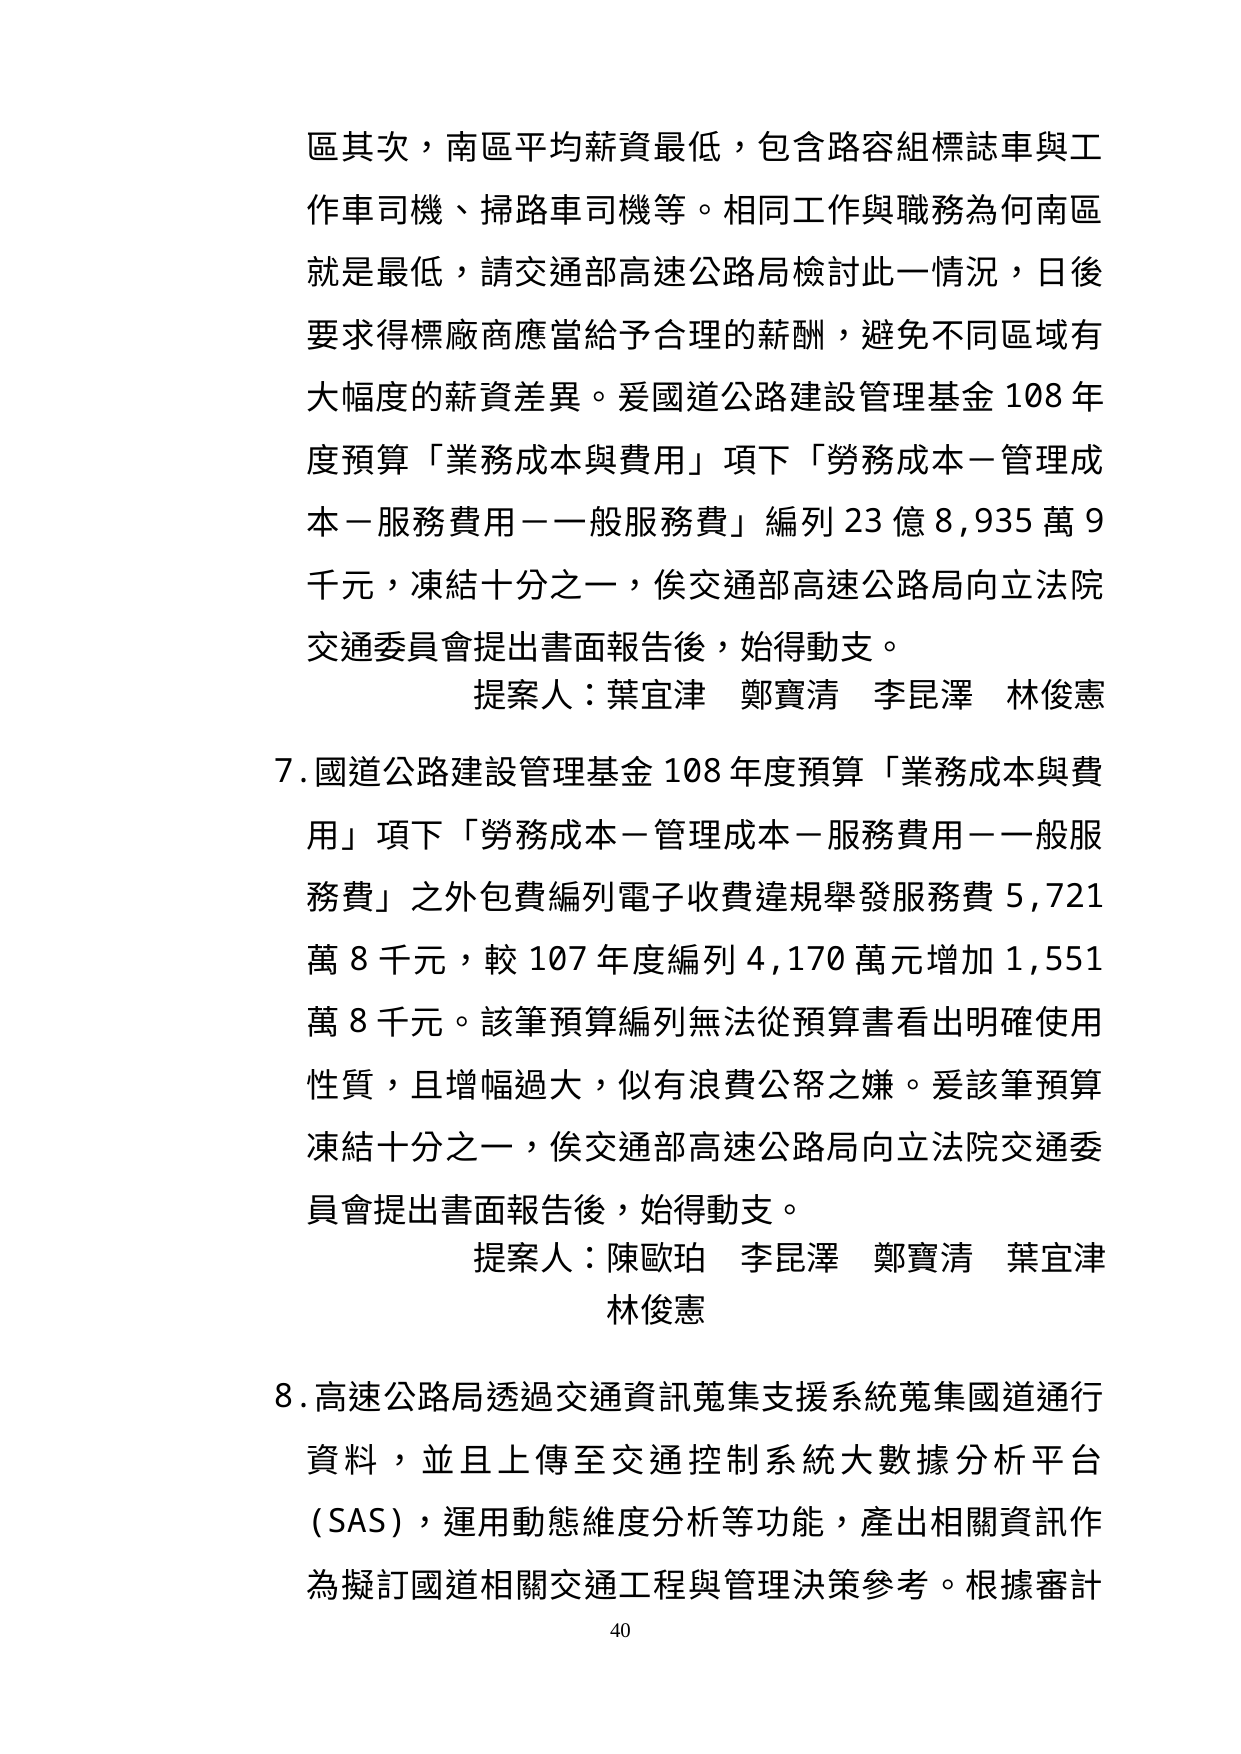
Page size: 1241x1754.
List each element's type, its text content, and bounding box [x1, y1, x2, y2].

text 提案人：葉宜津 鄭寶清 李昆澤 林俊憲 [473, 666, 1117, 718]
text 8.高速公路局透過交通資訊蒐集支援系統蒐集國道通行資料，並且上傳至交通控制系統大數據分析平台(SAS)，運用動態維度分析等功能，產出相關資訊作為擬訂國道相關交通工程與管理決策參考。根據審計 [273, 1353, 1104, 1603]
text 7.國道公路建設管理基金108年度預算「業務成本與費用」項下「勞務成本－管理成本－服務費用－一般服務費」之外包費編列電子收費違規舉發服務費5,721萬8千元，較107年度編列4,170萬元增加1,551萬8千元。該筆預算編列無法從預算書看出明確使用性質，且增幅過大，似有浪費公帑之嫌。爰該筆預算凍結十分之一，俟交通部高速公路局向立法院交通委員會提出書面報告後，始得動支。 [273, 728, 1104, 1228]
text 6.高速公路上清潔維護工作目前委外辦理，主要分為北區、中區與南區，因為該工作委外辦理，產生相同職務在不同區域有薪水上的差異性。舉例來說：交流道撿拾作業工，中區大甲段最高投保月薪為30,300元，其次中區斗南段投保月薪為27,600元，第三為北區內湖段投保月薪為25,200元，其餘大都22,000元或略高，南區部分全部投保月薪為22,000元。另外路容巡迴組作業工，最高為中區苗栗段投保月薪為34,800元，其次南區新營段投保月薪為36,300元，第三為中區大甲段投保月薪為30,300元。根據交通部高速公路局所提供資料顯示中區平均薪資最高，北區其次，南區平均薪資最低，包含路容組標誌車與工作車司機、掃路車司機等。相同工作與職務為何南區就是最低，請交通部高速公路局檢討此一情況，日後要求得標廠商應當給予合理的薪酬，避免不同區域有大幅度的薪資差異。爰國道公路建設管理基金108年度預算「業務成本與費用」項下「勞務成本－管理成本－服務費用－一般服務費」編列23億8,935萬9千元，凍結十分之一，俟交通部高速公路局向立法院交通委員會提出書面報告後，始得動支。 [273, 103, 1104, 666]
text 提案人：陳歐珀 李昆澤 鄭寶清 葉宜津 林俊憲 [473, 1228, 1117, 1332]
